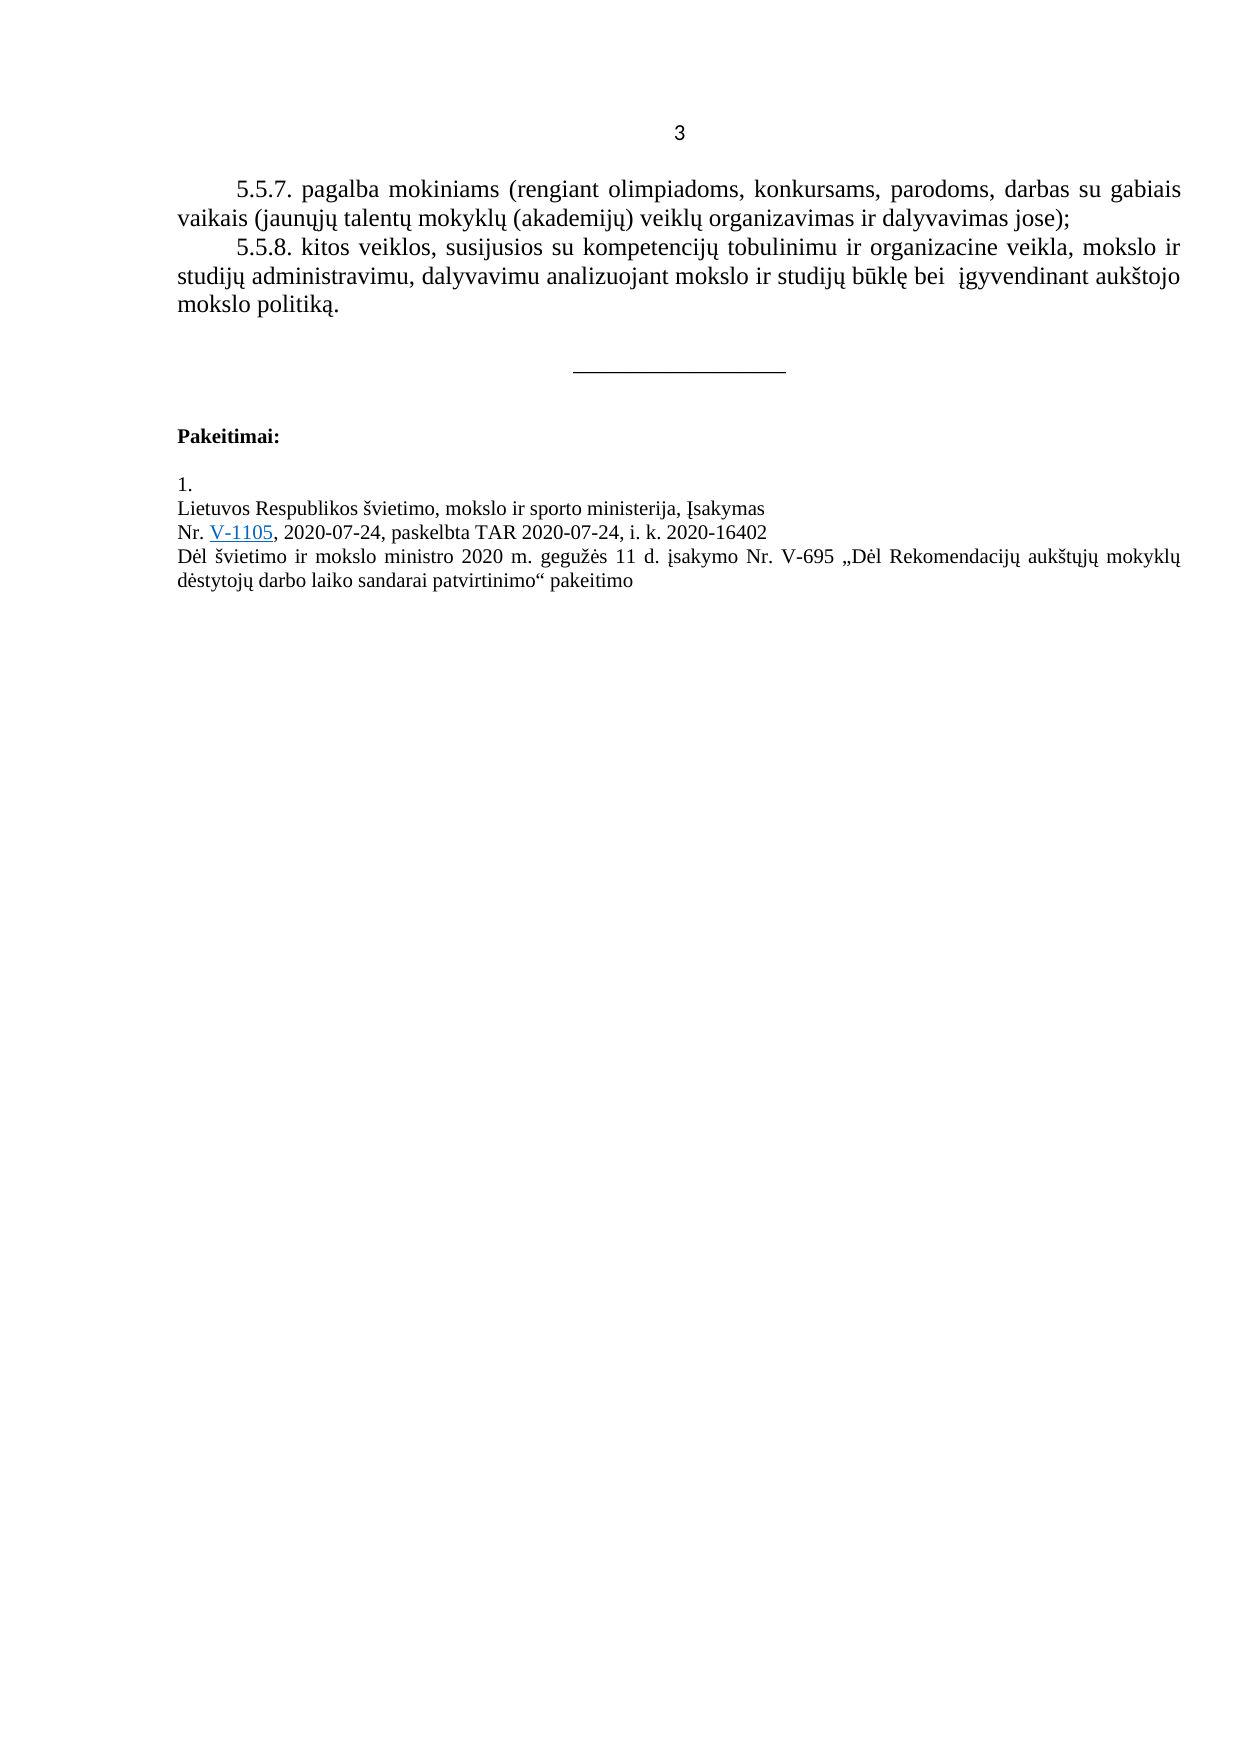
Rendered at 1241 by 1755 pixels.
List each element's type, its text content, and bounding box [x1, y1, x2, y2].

text Pakeitimai: [177, 424, 1182, 448]
text 5.5.7. pagalba mokiniams (rengiant olimpiadoms, konkursams, parodoms, darbas su gabiais vaikais (jaunųjų talentų mokyklų (akademijų) veiklų organizavimas ir dalyvavimas jose); [177, 174, 1182, 232]
text Lietuvos Respublikos švietimo, mokslo ir sporto ministerija, Įsakymas [177, 496, 1182, 520]
text Dėl švietimo ir mokslo ministro 2020 m. gegužės 11 d. įsakymo Nr. V-695 „Dėl Rekomendacijų aukštųjų mokyklų dėstytojų darbo laiko sandarai patvirtinimo“ pakeitimo [177, 544, 1182, 592]
text _________________ [177, 347, 1182, 376]
text 1. [177, 472, 1182, 496]
text Nr. V-1105, 2020-07-24, paskelbta TAR 2020-07-24, i. k. 2020-16402 [177, 520, 1182, 544]
text 5.5.8. kitos veiklos, susijusios su kompetencijų tobulinimu ir organizacine veikla, mokslo ir studijų administravimu, dalyvavimu analizuojant mokslo ir studijų būklę bei įgyvendinant aukštojo mokslo politiką. [177, 232, 1182, 318]
